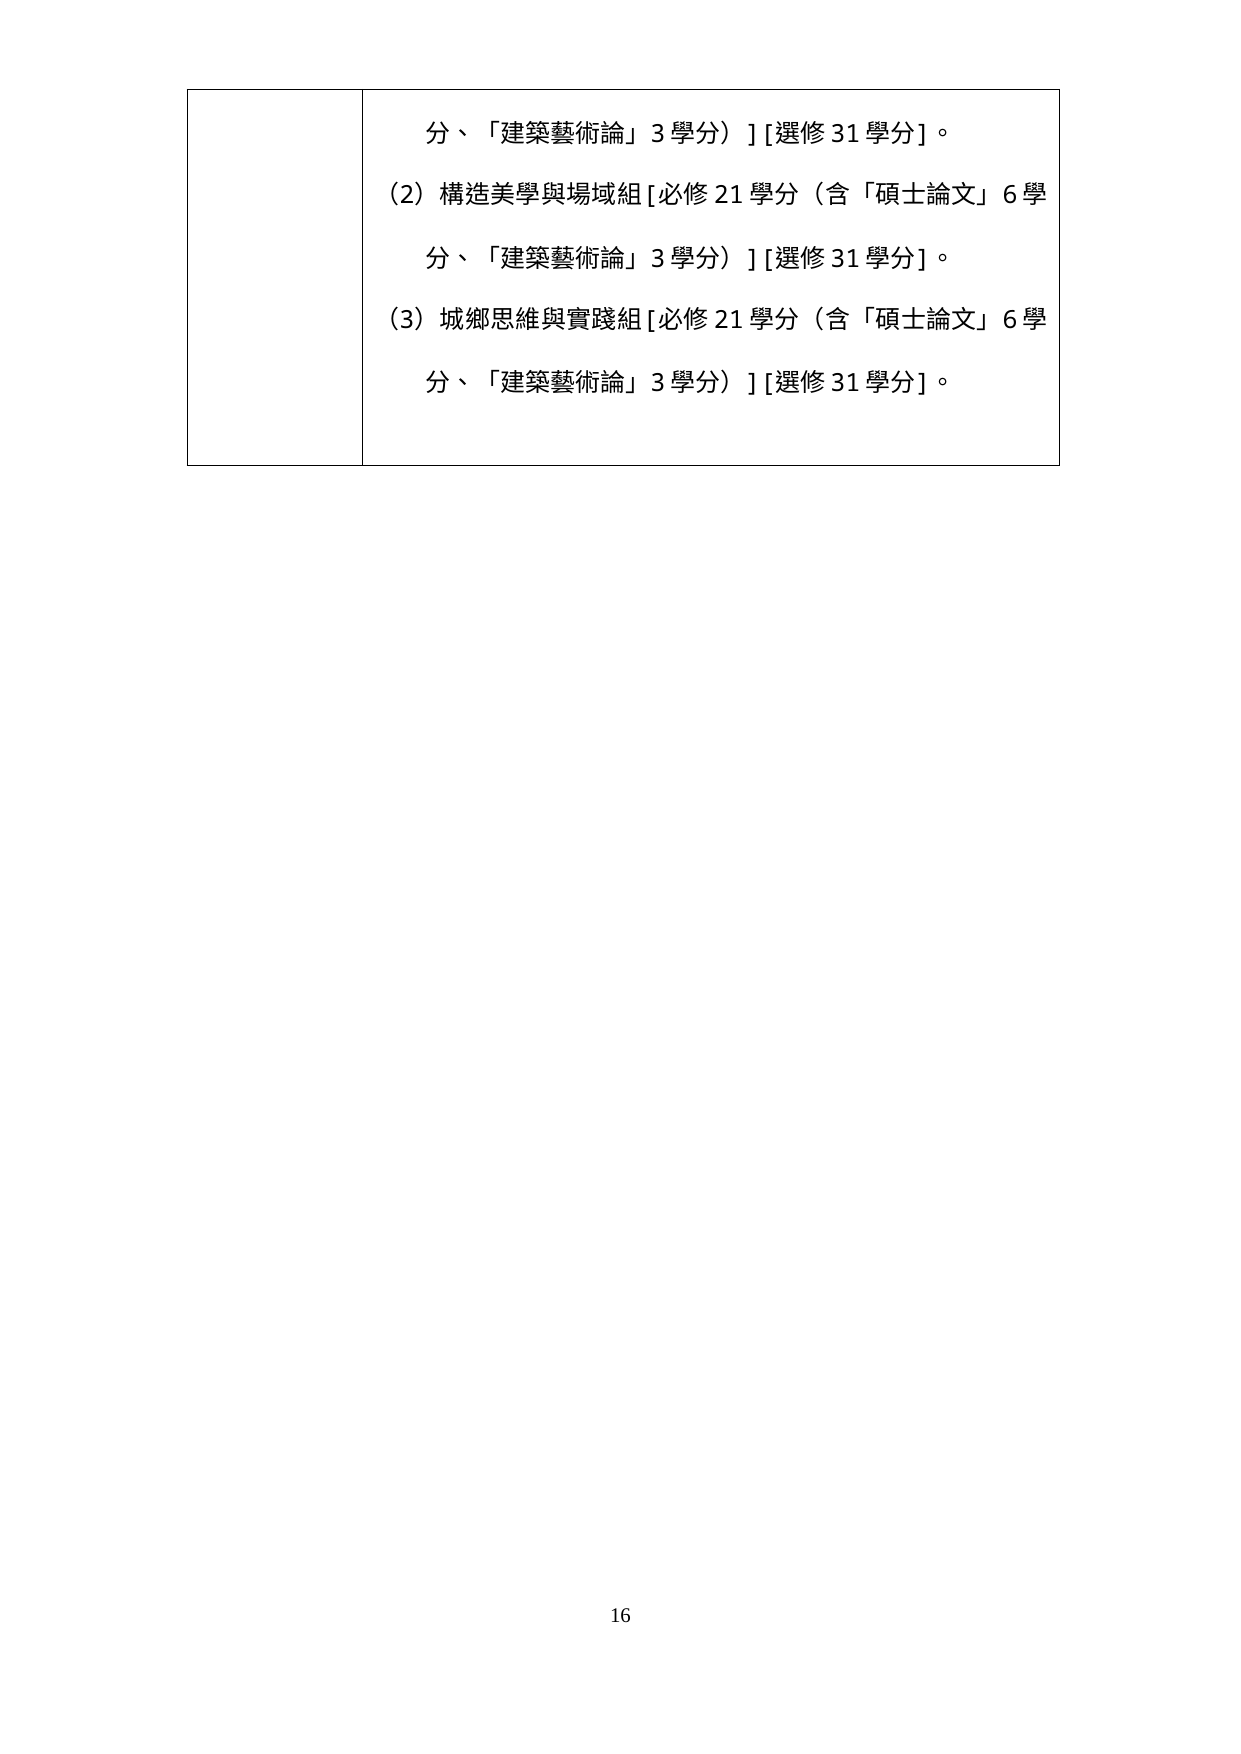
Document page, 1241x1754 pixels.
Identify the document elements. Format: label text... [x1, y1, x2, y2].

table_cell 分、「建築藝術論」3學分）][選修31學分]。 （2）構造美學與場域組[必修21學分（含「碩士論文」6學分、「建築藝術論」3學分）][選修31學分]。 （3）城鄉思維與實踐組[必修21學分（含「碩士論文」6學分、「建築藝術論」3學分）][選修31學分]。 [363, 90, 1059, 465]
table_cell [188, 90, 362, 465]
